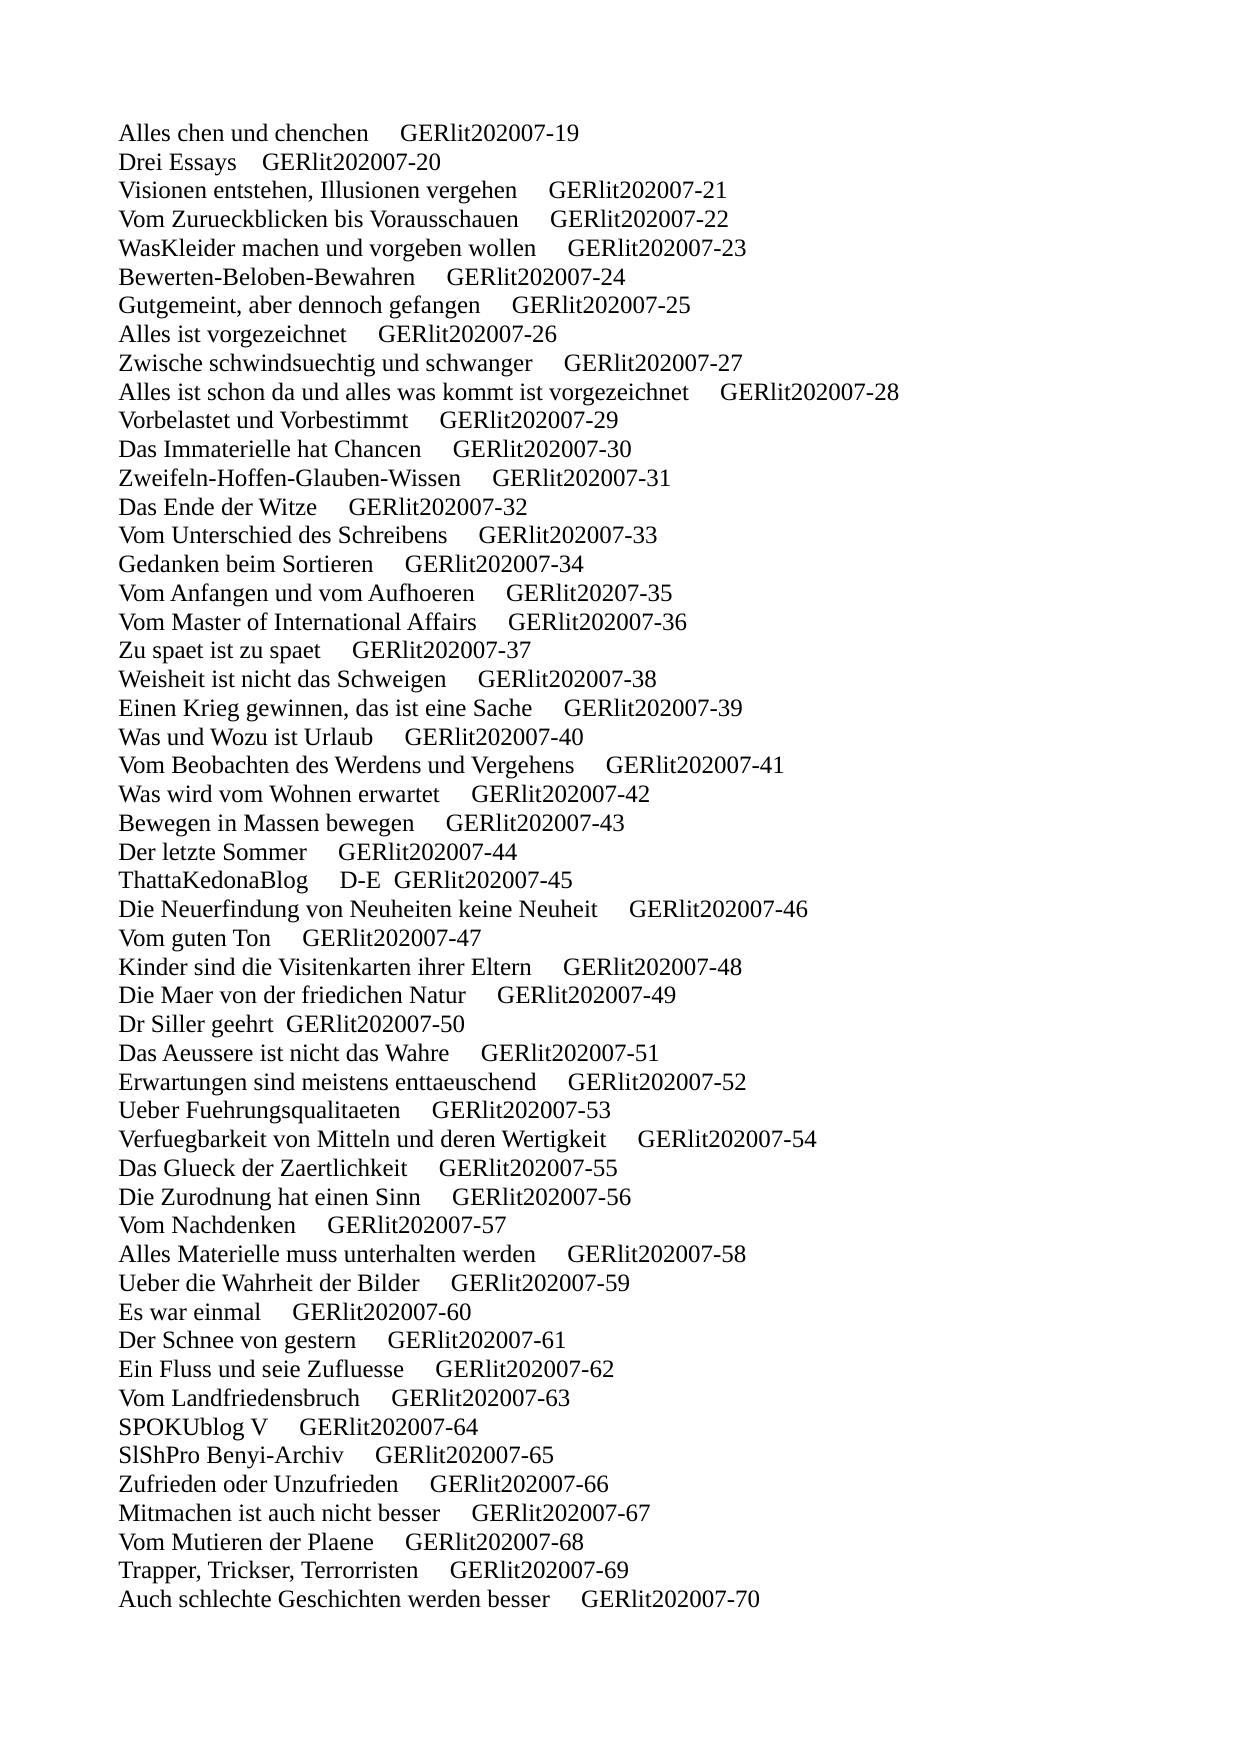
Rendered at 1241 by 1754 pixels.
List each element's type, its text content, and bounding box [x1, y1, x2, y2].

text Einen Krieg gewinnen, das ist eine Sache GERlit202007-39 [118, 693, 1122, 722]
text Vom Nachdenken GERlit202007-57 [118, 1211, 1122, 1239]
text Verfuegbarkeit von Mitteln und deren Wertigkeit GERlit202007-54 [118, 1124, 1122, 1153]
text Vom Landfriedensbruch GERlit202007-63 [118, 1383, 1122, 1412]
text Auch schlechte Geschichten werden besser GERlit202007-70 [118, 1584, 1122, 1613]
text Zweifeln-Hoffen-Glauben-Wissen GERlit202007-31 [118, 463, 1122, 492]
text Gedanken beim Sortieren GERlit202007-34 [118, 549, 1122, 578]
text Das Glueck der Zaertlichkeit GERlit202007-55 [118, 1153, 1122, 1182]
text Die Neuerfindung von Neuheiten keine Neuheit GERlit202007-46 [118, 894, 1122, 923]
text Das Immaterielle hat Chancen GERlit202007-30 [118, 434, 1122, 463]
text Mitmachen ist auch nicht besser GERlit202007-67 [118, 1498, 1122, 1527]
text Weisheit ist nicht das Schweigen GERlit202007-38 [118, 664, 1122, 693]
text Visionen entstehen, Illusionen vergehen GERlit202007-21 [118, 176, 1122, 204]
text Vom Beobachten des Werdens und Vergehens GERlit202007-41 [118, 751, 1122, 779]
text Zwische schwindsuechtig und schwanger GERlit202007-27 [118, 348, 1122, 377]
text Vorbelastet und Vorbestimmt GERlit202007-29 [118, 406, 1122, 434]
text Alles ist vorgezeichnet GERlit202007-26 [118, 319, 1122, 348]
text Alles Materielle muss unterhalten werden GERlit202007-58 [118, 1239, 1122, 1268]
text Vom Mutieren der Plaene GERlit202007-68 [118, 1527, 1122, 1556]
text Vom Master of International Affairs GERlit202007-36 [118, 607, 1122, 636]
text Vom guten Ton GERlit202007-47 [118, 923, 1122, 952]
text Kinder sind die Visitenkarten ihrer Eltern GERlit202007-48 [118, 952, 1122, 981]
text Was und Wozu ist Urlaub GERlit202007-40 [118, 722, 1122, 751]
text SPOKUblog V GERlit202007-64 [118, 1412, 1122, 1441]
text Alles ist schon da und alles was kommt ist vorgezeichnet GERlit202007-28 [118, 377, 1122, 406]
text Ein Fluss und seie Zufluesse GERlit202007-62 [118, 1354, 1122, 1383]
text Bewegen in Massen bewegen GERlit202007-43 [118, 808, 1122, 837]
text WasKleider machen und vorgeben wollen GERlit202007-23 [118, 233, 1122, 262]
text Die Maer von der friedichen Natur GERlit202007-49 [118, 981, 1122, 1009]
text ThattaKedonaBlog D-E GERlit202007-45 [118, 866, 1122, 894]
text Bewerten-Beloben-Bewahren GERlit202007-24 [118, 262, 1122, 291]
text Alles chen und chenchen GERlit202007-19 [118, 118, 1122, 147]
text Die Zurodnung hat einen Sinn GERlit202007-56 [118, 1182, 1122, 1211]
text Ueber Fuehrungsqualitaeten GERlit202007-53 [118, 1096, 1122, 1124]
text Der letzte Sommer GERlit202007-44 [118, 837, 1122, 866]
text Das Aeussere ist nicht das Wahre GERlit202007-51 [118, 1038, 1122, 1067]
text Vom Zurueckblicken bis Vorausschauen GERlit202007-22 [118, 204, 1122, 233]
text Was wird vom Wohnen erwartet GERlit202007-42 [118, 779, 1122, 808]
text Der Schnee von gestern GERlit202007-61 [118, 1326, 1122, 1354]
text SlShPro Benyi-Archiv GERlit202007-65 [118, 1441, 1122, 1469]
text Vom Unterschied des Schreibens GERlit202007-33 [118, 521, 1122, 549]
text Ueber die Wahrheit der Bilder GERlit202007-59 [118, 1268, 1122, 1297]
text Dr Siller geehrt GERlit202007-50 [118, 1009, 1122, 1038]
text Es war einmal GERlit202007-60 [118, 1297, 1122, 1326]
text Das Ende der Witze GERlit202007-32 [118, 492, 1122, 521]
text Gutgemeint, aber dennoch gefangen GERlit202007-25 [118, 291, 1122, 319]
text Vom Anfangen und vom Aufhoeren GERlit20207-35 [118, 578, 1122, 607]
text Trapper, Trickser, Terrorristen GERlit202007-69 [118, 1556, 1122, 1584]
text Zu spaet ist zu spaet GERlit202007-37 [118, 636, 1122, 664]
text Erwartungen sind meistens enttaeuschend GERlit202007-52 [118, 1067, 1122, 1096]
text Drei Essays GERlit202007-20 [118, 147, 1122, 176]
text Zufrieden oder Unzufrieden GERlit202007-66 [118, 1469, 1122, 1498]
